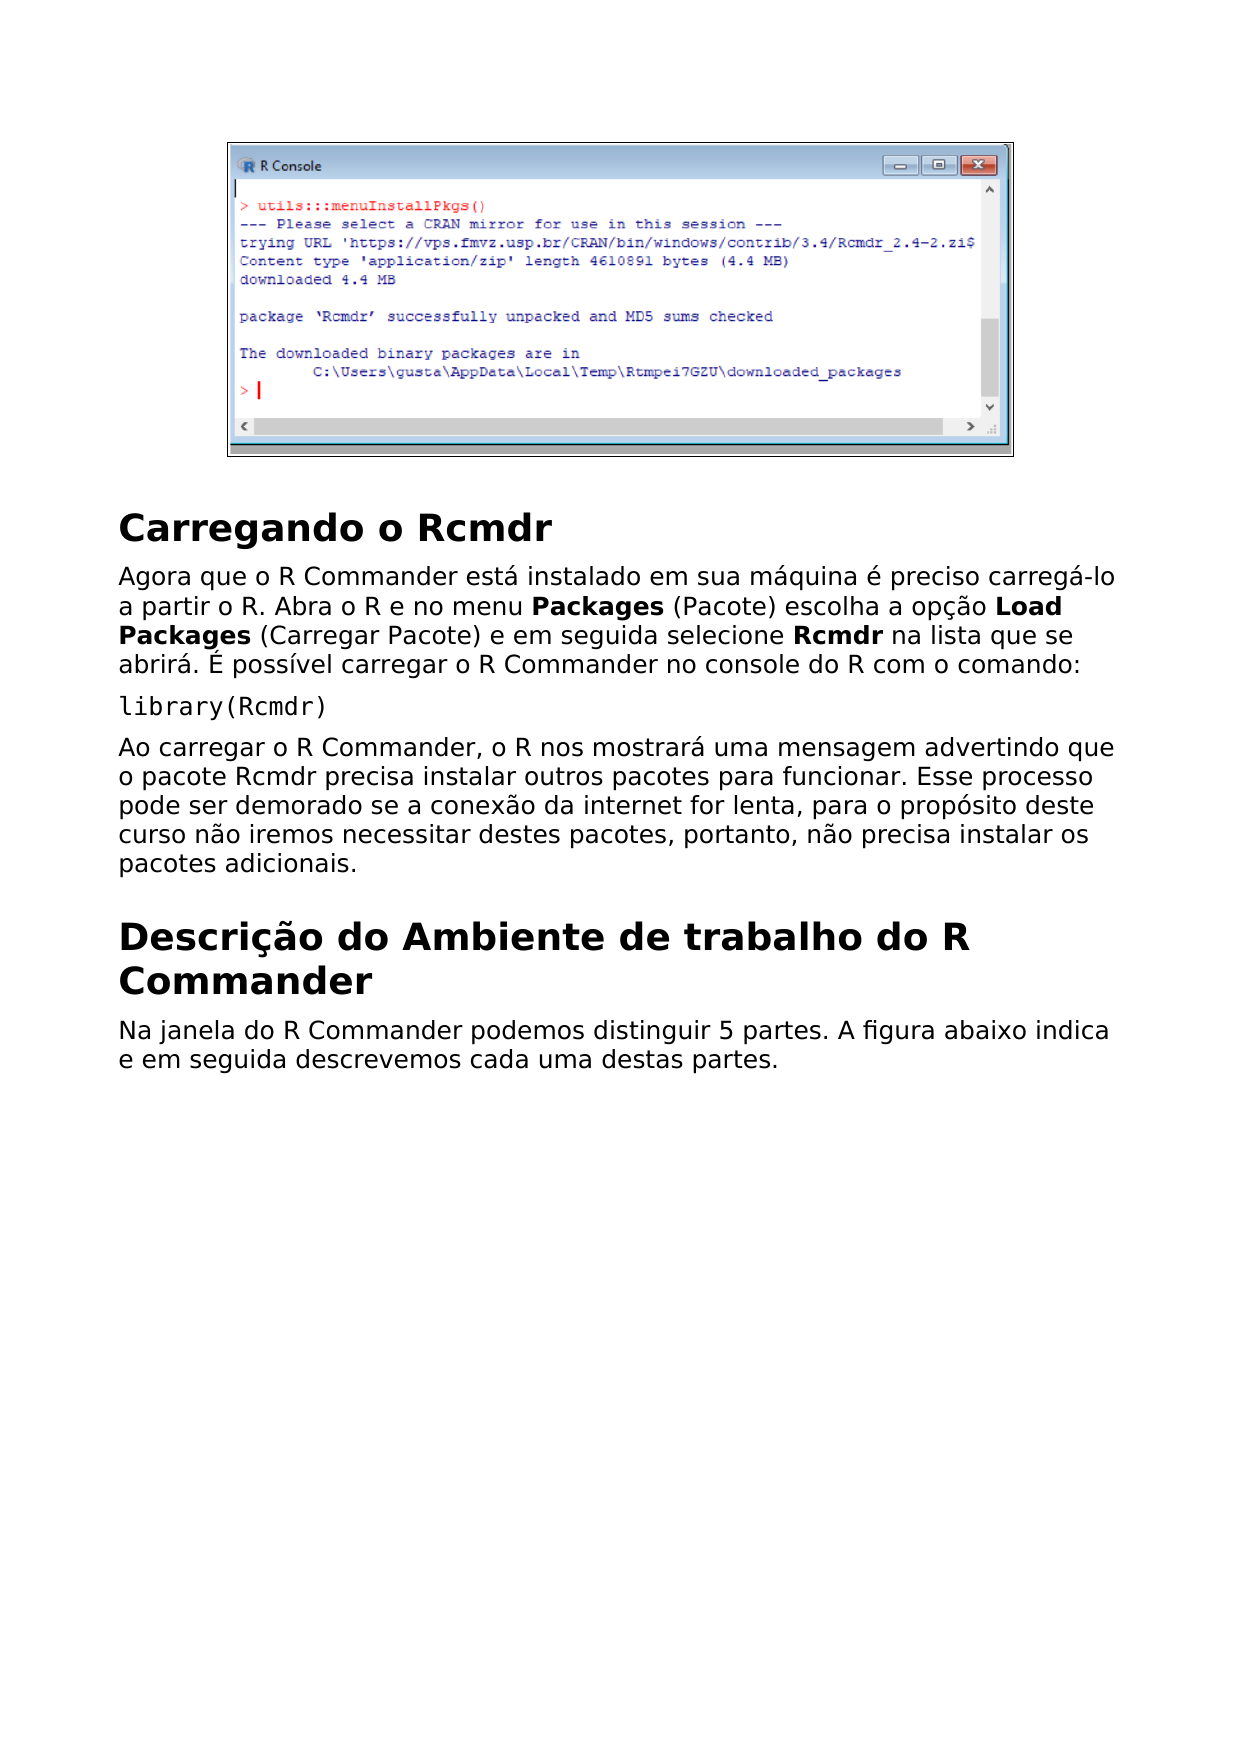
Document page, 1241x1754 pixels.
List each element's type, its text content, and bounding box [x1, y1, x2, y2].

picture [230, 144, 1012, 454]
text Na janela do R Commander podemos distinguir 5 partes. A figura abaixo indica e em seguida descrevemos cada uma destas partes. [118, 1016, 1122, 1074]
text Ao carregar o R Commander, o R nos mostrará uma mensagem advertindo que o pacote Rcmdr precisa instalar outros pacotes para funcionar. Esse processo pode ser demorado se a conexão da internet for lenta, para o propósito deste curso não iremos necessitar destes pacotes, portanto, não precisa instalar os pacotes adicionais. [118, 733, 1122, 878]
subtitle Descrição do Ambiente de trabalho do R Commander [118, 916, 1122, 1003]
text library(Rcmdr) [118, 692, 1122, 721]
subtitle Carregando o Rcmdr [118, 506, 1122, 550]
text Agora que o R Commander está instalado em sua máquina é preciso carregá-lo a partir o R. Abra o R e no menu Packages (Pacote) escolha a opção Load Packages (Carregar Pacote) e em seguida selecione Rcmdr na lista que se abrirá. É possível carregar o R Commander no console do R com o comando: [118, 563, 1122, 679]
